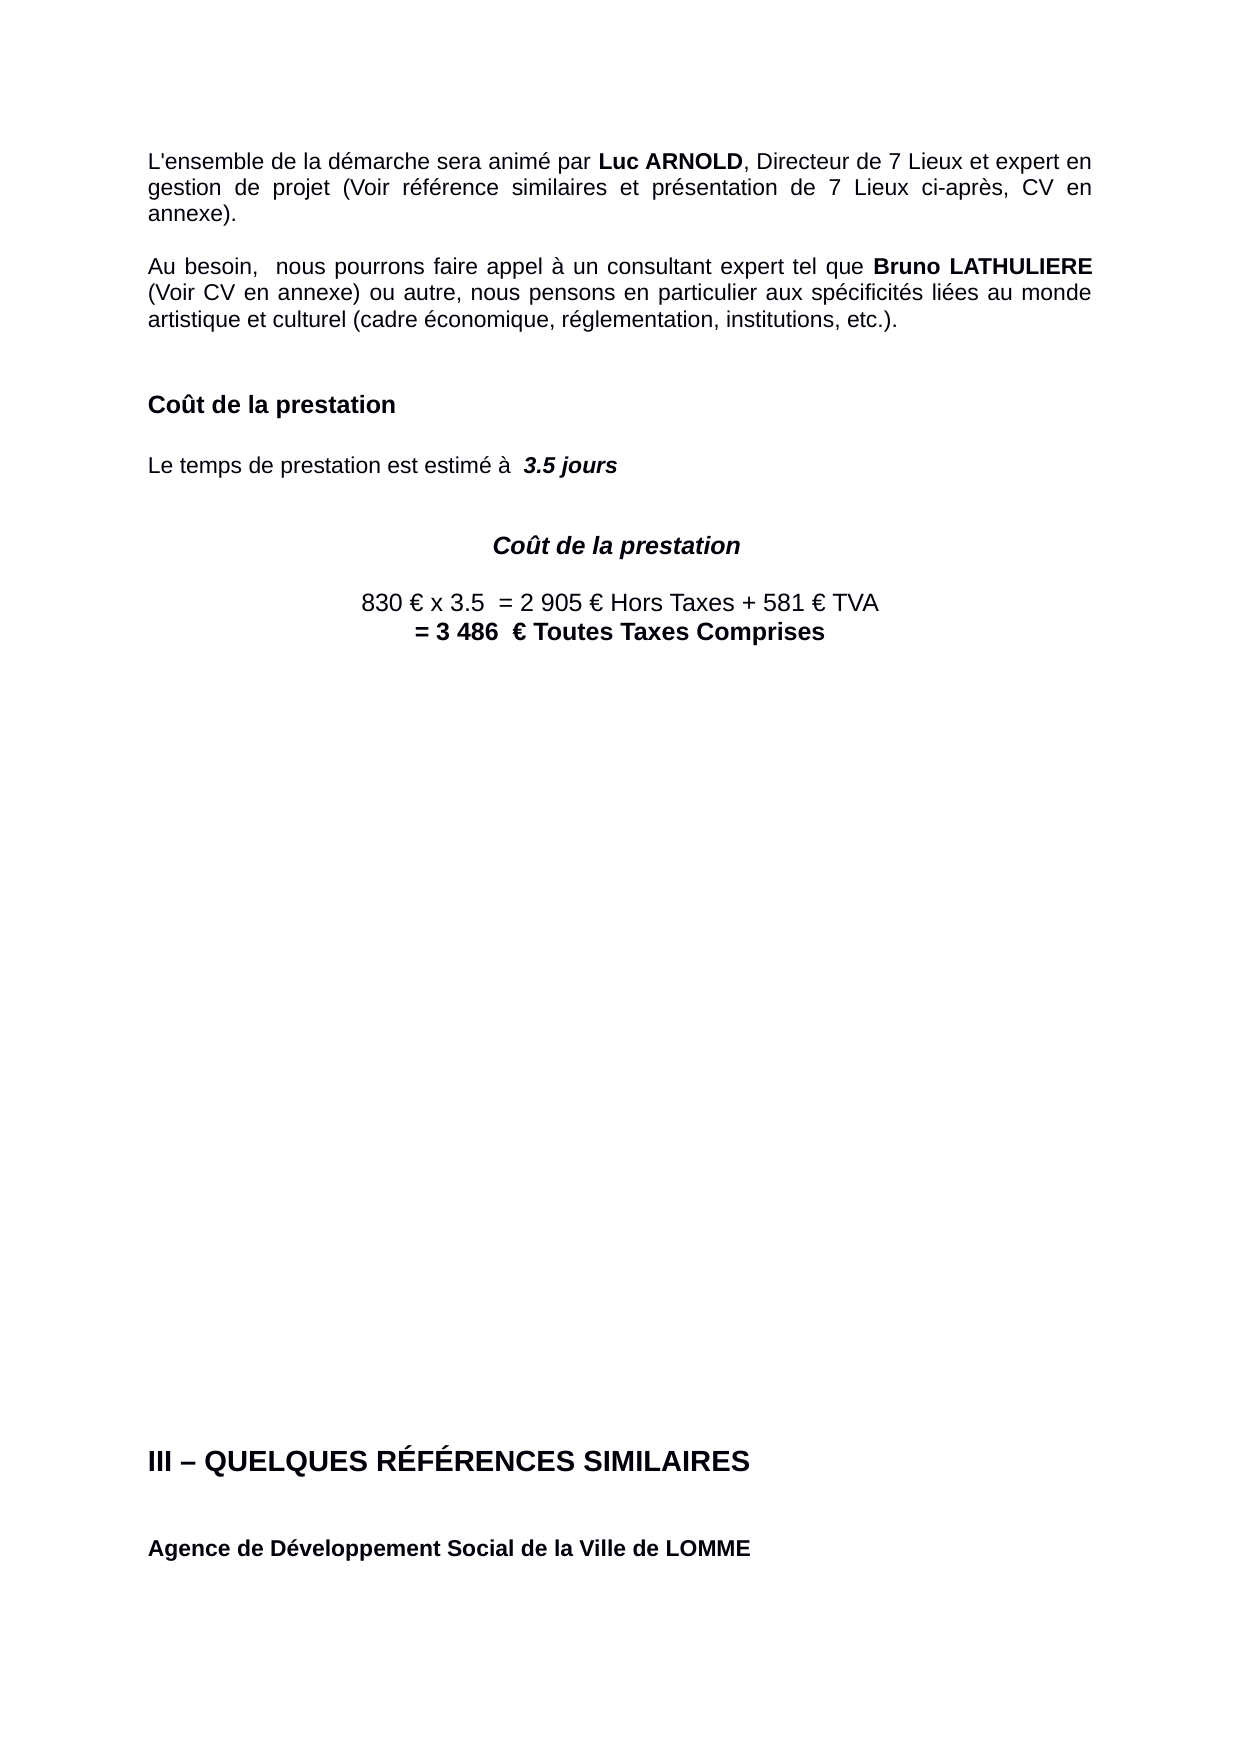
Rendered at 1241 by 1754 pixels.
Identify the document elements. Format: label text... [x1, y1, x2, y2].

text Coût de la prestation [148, 531, 1093, 560]
text L'ensemble de la démarche sera animé par Luc ARNOLD, Directeur de 7 Lieux et expert en gestion de projet (Voir référence similaires et présentation de 7 Lieux ci-après, CV en annexe). [148, 148, 1093, 227]
text 830 € x 3.5 = 2 905 € Hors Taxes + 581 € TVA [148, 588, 1093, 617]
text Au besoin, nous pourrons faire appel à un consultant expert tel que Bruno LATHULIERE (Voir CV en annexe) ou autre, nous pensons en particulier aux spécificités liées au monde artistique et culturel (cadre économique, réglementation, institutions, etc.). [148, 253, 1093, 332]
text = 3 486 € Toutes Taxes Comprises [148, 617, 1093, 646]
text Le temps de prestation est estimé à 3.5 jours [148, 452, 1093, 478]
text Coût de la prestation [148, 389, 1093, 418]
text Agence de Développement Social de la Ville de LOMME [148, 1535, 1093, 1561]
text III – QUELQUES RÉFÉRENCES SIMILAIRES [148, 1444, 1093, 1477]
